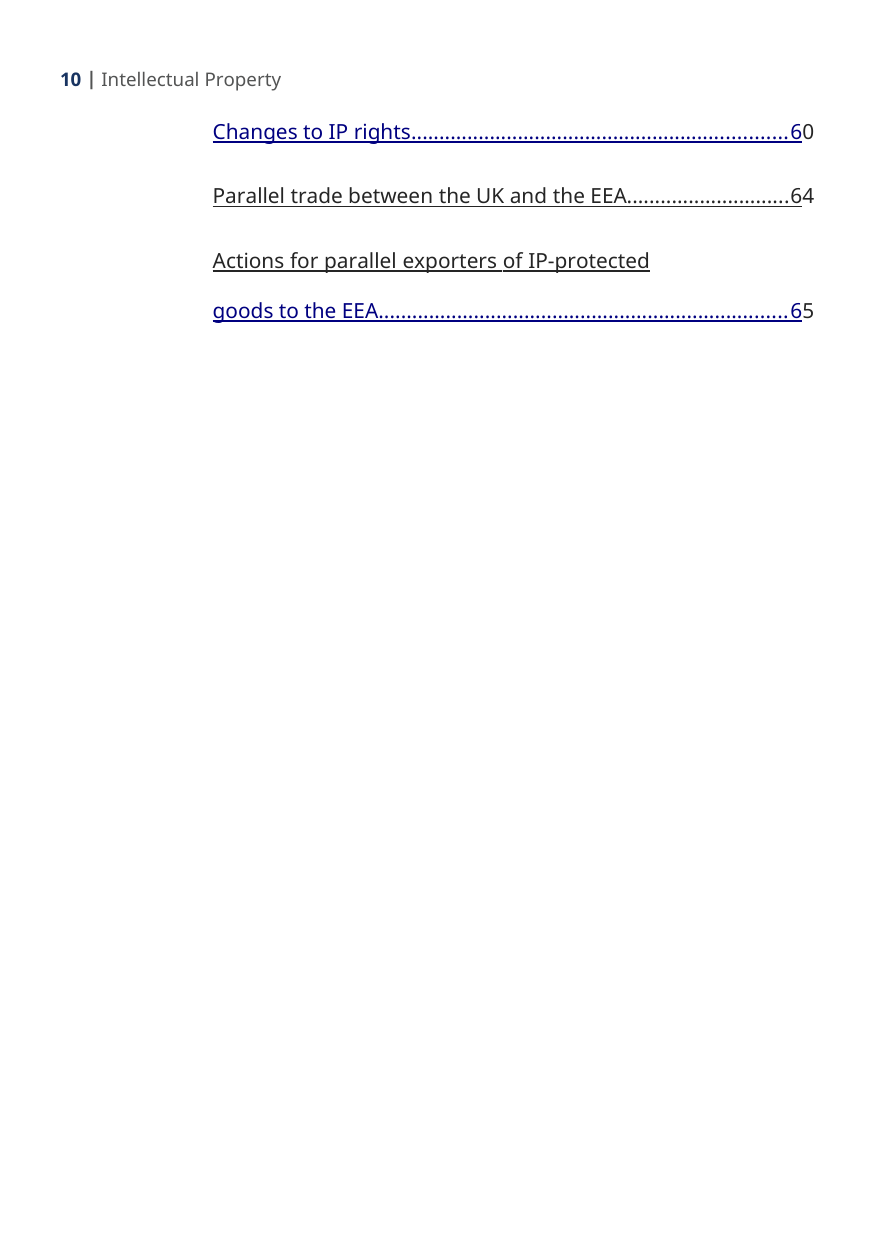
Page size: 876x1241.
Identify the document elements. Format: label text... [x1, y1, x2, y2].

text goods to the EEA 65 [212, 296, 829, 324]
text Parallel trade between the UK and the EEA 64 [212, 182, 829, 210]
text Actions for parallel exporters of IP-protected [212, 246, 829, 274]
text Changes to IP rights 60 [212, 117, 829, 145]
